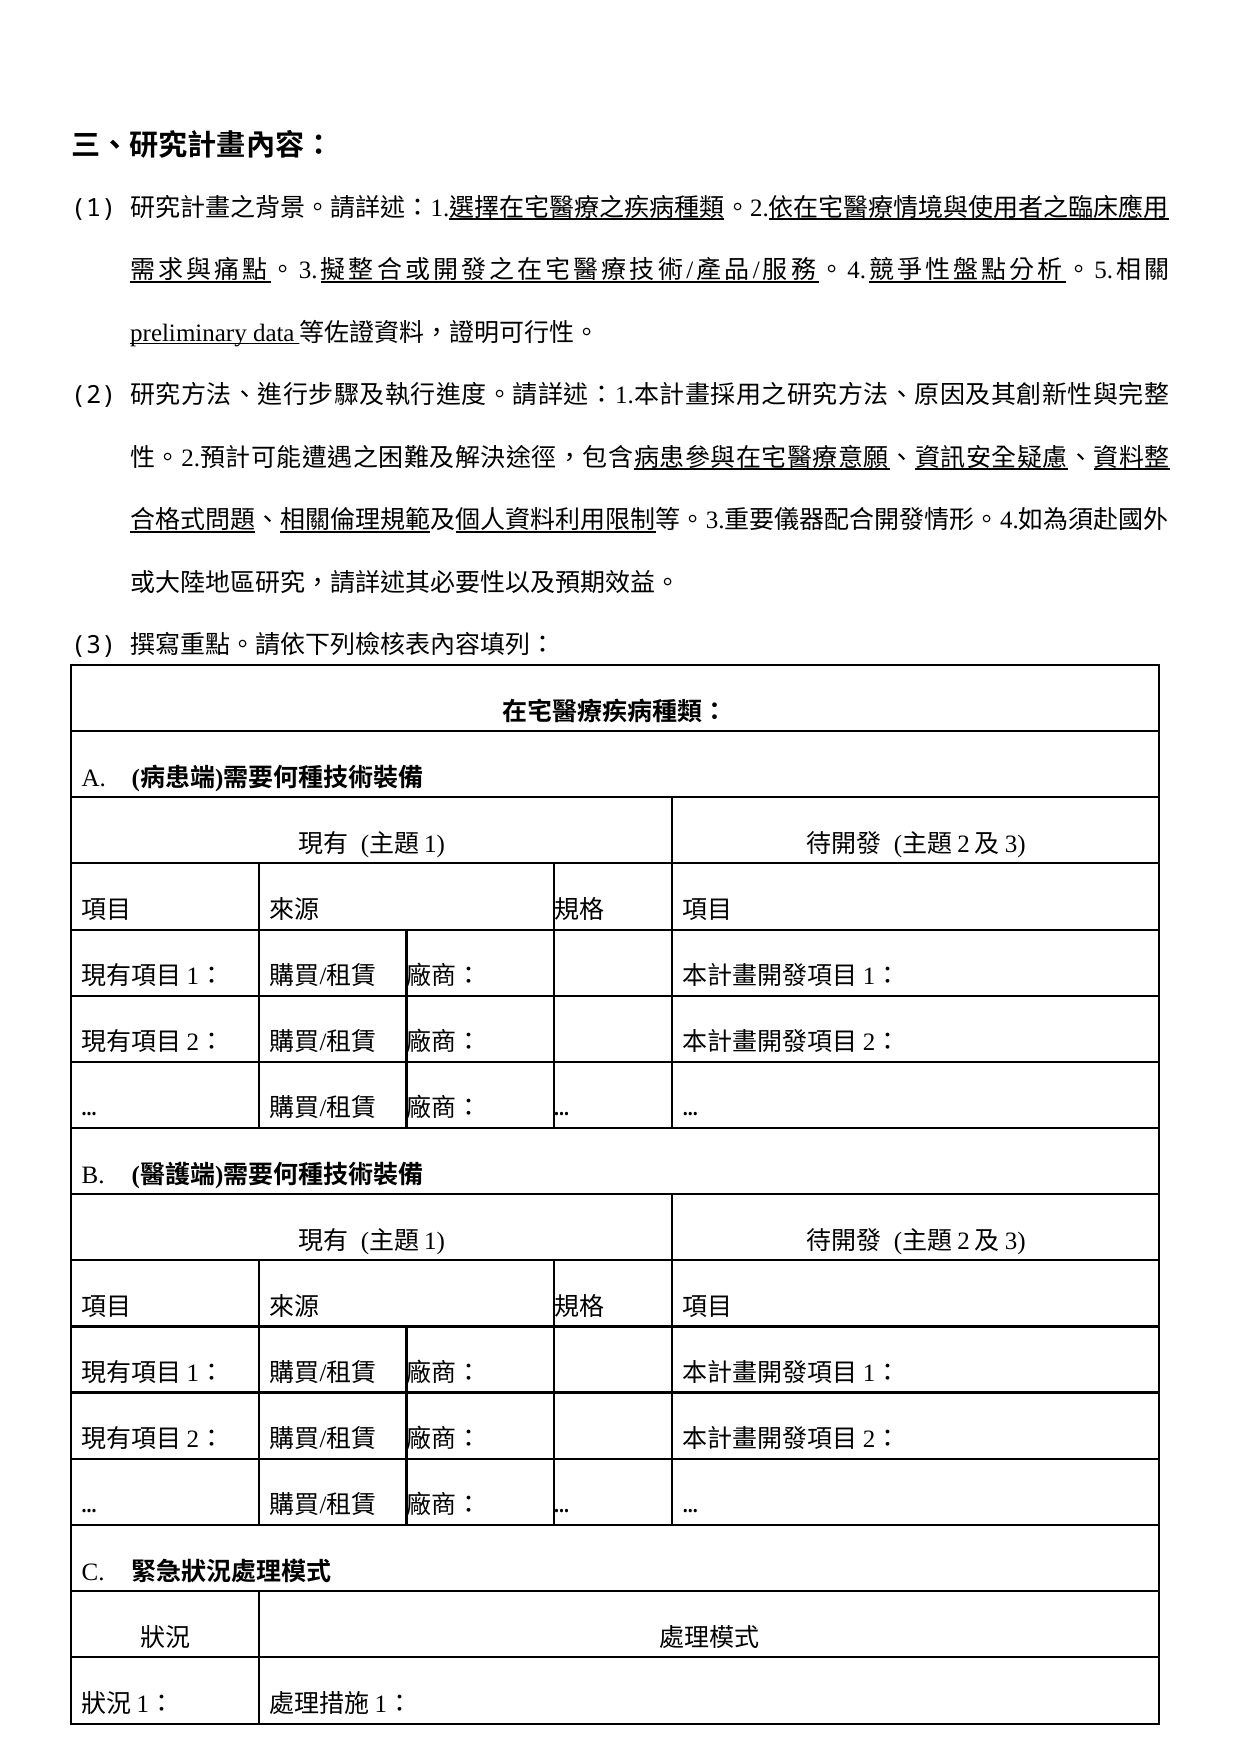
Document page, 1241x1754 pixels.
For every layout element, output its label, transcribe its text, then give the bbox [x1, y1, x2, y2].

table_cell … [673, 1460, 1158, 1524]
table_cell 項目 [673, 864, 1158, 928]
table_cell … [673, 1063, 1158, 1127]
table_cell 廠商： [408, 1460, 553, 1524]
table_cell … [72, 1063, 258, 1127]
table_cell 來源 [260, 864, 553, 928]
table_cell 廠商： [408, 931, 553, 994]
table_cell 項目 [72, 1261, 258, 1325]
table_cell 廠商： [408, 1063, 553, 1127]
table_cell 現有項目1： [72, 1328, 258, 1391]
table_cell 本計畫開發項目1： [673, 1328, 1158, 1391]
table_cell 廠商： [408, 1394, 553, 1458]
table_cell 購買/租賃 [260, 1394, 405, 1458]
table_cell 緊急狀況處理模式 [72, 1526, 1158, 1590]
table_cell 來源 [260, 1261, 553, 1325]
table_cell 待開發 (主題2及3) [673, 798, 1158, 862]
table_cell 項目 [673, 1261, 1158, 1325]
table_cell (病患端)需要何種技術裝備 [72, 732, 1158, 796]
table_cell 狀況 [72, 1592, 258, 1656]
table_cell 廠商： [408, 997, 553, 1061]
table_cell 本計畫開發項目1： [673, 931, 1158, 994]
table_cell 現有 (主題1) [72, 1195, 671, 1259]
table_cell 現有 (主題1) [72, 798, 671, 862]
table_cell 現有項目2： [72, 1394, 258, 1458]
list 撰寫重點。請依下列檢核表內容填列： [71, 601, 1169, 664]
list 研究方法、進行步驟及執行進度。請詳述：1.本計畫採用之研究方法、原因及其創新性與完整性。2.預計可能遭遇之困難及解決途徑，包含病患參與在宅醫療意願、資訊安全疑慮、資料整合格式問題、相關倫理規範及個人資料利用限制等。3.重要儀器配合開發情形。4.如為須赴國外或大陸地區研究，請詳述其必要性以及預期效益。 [71, 351, 1169, 601]
table_cell 購買/租賃 [260, 1460, 405, 1524]
text 三、研究計畫內容： [71, 101, 1169, 164]
table_cell 購買/租賃 [260, 1063, 405, 1127]
table_cell 購買/租賃 [260, 1328, 405, 1391]
table_cell 現有項目2： [72, 997, 258, 1061]
table_cell (醫護端)需要何種技術裝備 [72, 1129, 1158, 1193]
table_cell 本計畫開發項目2： [673, 1394, 1158, 1458]
table_cell 現有項目1： [72, 931, 258, 994]
table_cell 狀況1： [72, 1658, 258, 1723]
list 研究計畫之背景。請詳述：1.選擇在宅醫療之疾病種類。2.依在宅醫療情境與使用者之臨床應用需求與痛點。3.擬整合或開發之在宅醫療技術/產品/服務。4.競爭性盤點分析。5.相關preliminary data等佐證資料，證明可行性。 [71, 164, 1169, 351]
table_cell … [555, 1063, 671, 1127]
table_cell 規格 [555, 864, 671, 928]
table_cell [555, 1394, 671, 1458]
table_cell 購買/租賃 [260, 997, 405, 1061]
table_cell … [72, 1460, 258, 1524]
table_cell 處理措施1： [260, 1658, 1158, 1723]
table_cell 本計畫開發項目2： [673, 997, 1158, 1061]
table_cell 規格 [555, 1261, 671, 1325]
table_cell 處理模式 [260, 1592, 1158, 1656]
table_cell [555, 1328, 671, 1391]
table_cell 購買/租賃 [260, 931, 405, 994]
table_cell 待開發 (主題2及3) [673, 1195, 1158, 1259]
table_cell 項目 [72, 864, 258, 928]
table_header 在宅醫療疾病種類： [72, 666, 1158, 730]
table_cell … [555, 1460, 671, 1524]
table_cell [555, 997, 671, 1061]
table_cell [555, 931, 671, 994]
table_cell 廠商： [408, 1328, 553, 1391]
